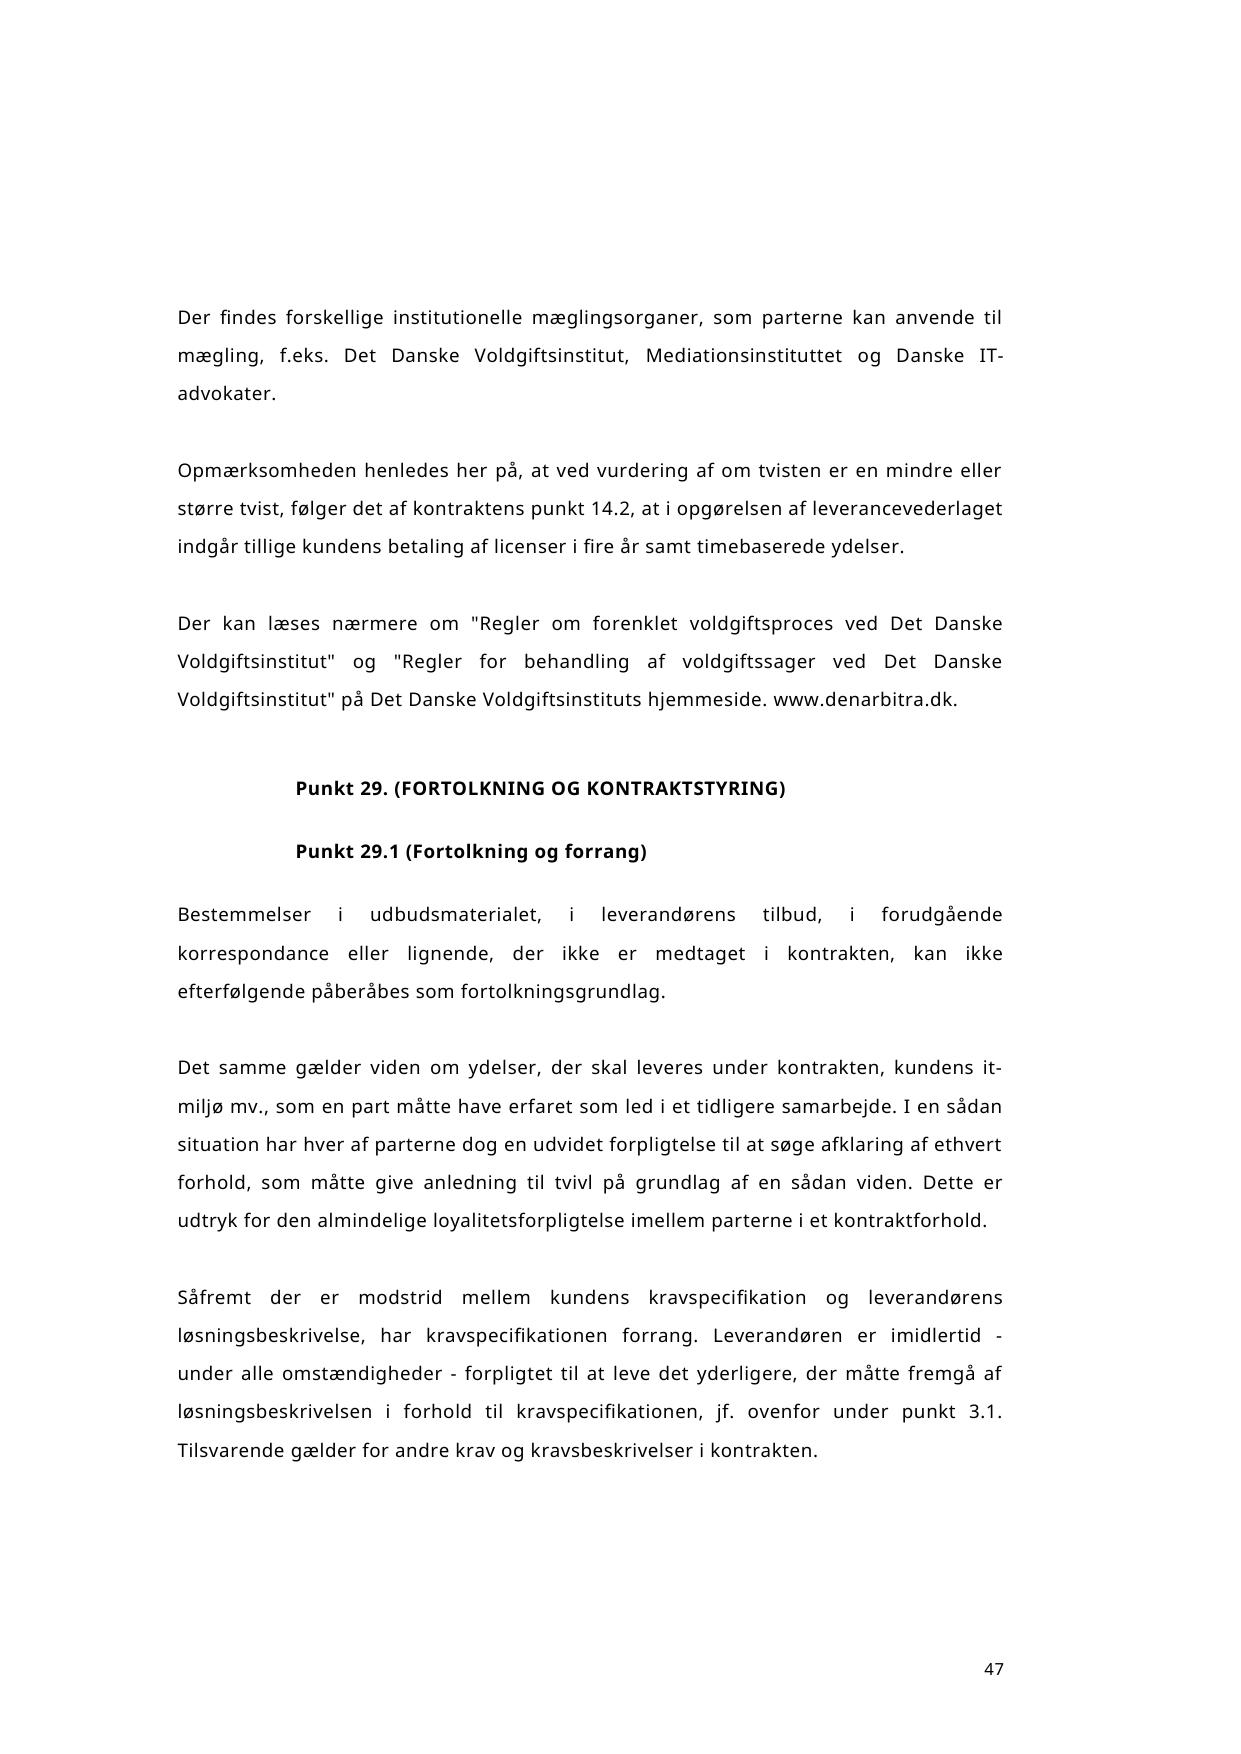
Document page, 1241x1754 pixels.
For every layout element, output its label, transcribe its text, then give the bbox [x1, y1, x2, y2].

text Såfremt der er modstrid mellem kundens kravspecifikation og leverandørens løsningsbeskrivelse, har kravspecifikationen forrang. Leverandøren er imidlertid - under alle omstændigheder - forpligtet til at leve det yderligere, der måtte fremgå af løsningsbeskrivelsen i forhold til kravspecifikationen, jf. ovenfor under punkt 3.1. Tilsvarende gælder for andre krav og kravsbeskrivelser i kontrakten. [177, 1284, 1004, 1462]
subtitle Punkt 29.1 (Fortolkning og forrang) [177, 838, 1004, 864]
text Der findes forskellige institutionelle mæglingsorganer, som parterne kan anvende til mægling, f.eks. Det Danske Voldgiftsinstitut, Mediationsinstituttet og Danske IT-advokater. [177, 304, 1004, 406]
text Bestemmelser i udbudsmaterialet, i leverandørens tilbud, i forudgående korrespondance eller lignende, der ikke er medtaget i kontrakten, kan ikke efterfølgende påberåbes som fortolkningsgrundlag. [177, 902, 1004, 1004]
text Der kan læses nærmere om "Regler om forenklet voldgiftsproces ved Det Danske Voldgiftsinstitut" og "Regler for behandling af voldgiftssager ved Det Danske Voldgiftsinstitut" på Det Danske Voldgiftsinstituts hjemmeside. www.denarbitra.dk. [177, 610, 1004, 712]
text Det samme gælder viden om ydelser, der skal leveres under kontrakten, kundens it-miljø mv., som en part måtte have erfaret som led i et tidligere samarbejde. I en sådan situation har hver af parterne dog en udvidet forpligtelse til at søge afklaring af ethvert forhold, som måtte give anledning til tvivl på grundlag af en sådan viden. Dette er udtryk for den almindelige loyalitetsforpligtelse imellem parterne i et kontraktforhold. [177, 1055, 1004, 1233]
text Opmærksomheden henledes her på, at ved vurdering af om tvisten er en mindre eller større tvist, følger det af kontraktens punkt 14.2, at i opgørelsen af leverancevederlaget indgår tillige kundens betaling af licenser i fire år samt timebaserede ydelser. [177, 457, 1004, 559]
subtitle Punkt 29. (FORTOLKNING OG KONTRAKTSTYRING) [177, 775, 1004, 801]
